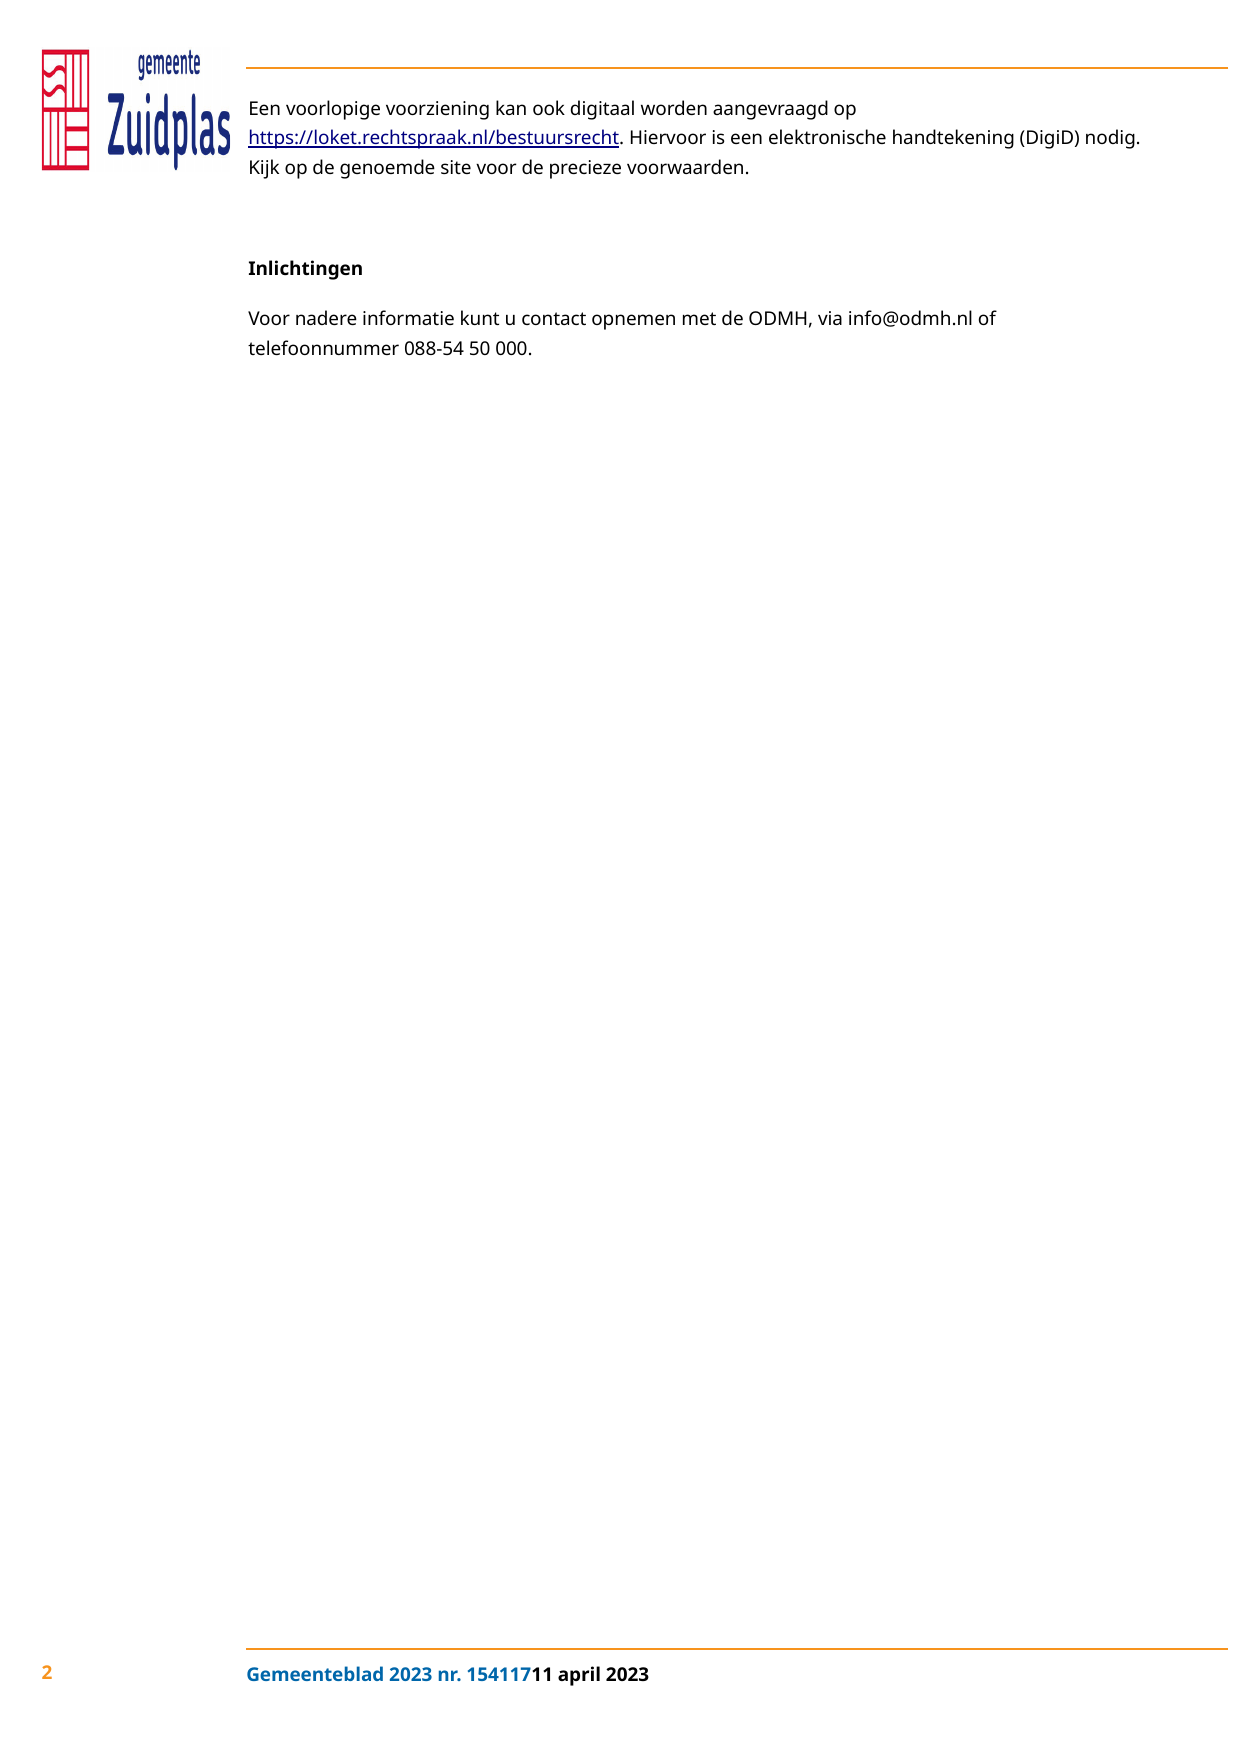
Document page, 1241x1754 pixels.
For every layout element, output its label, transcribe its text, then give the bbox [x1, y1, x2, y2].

text Een voorlopige voorziening kan ook digitaal worden aangevraagd op https://loket.rechtspraak.nl/bestuursrecht. Hiervoor is een elektronische handtekening (DigiD) nodig. Kijk op de genoemde site voor de precieze voorwaarden. [248, 95, 1152, 180]
picture [41, 47, 231, 172]
text Inlichtingen [248, 255, 1152, 281]
text Voor nadere informatie kunt u contact opnemen met de ODMH, via info@odmh.nl of telefoonnummer 088-54 50 000. [248, 305, 1152, 361]
